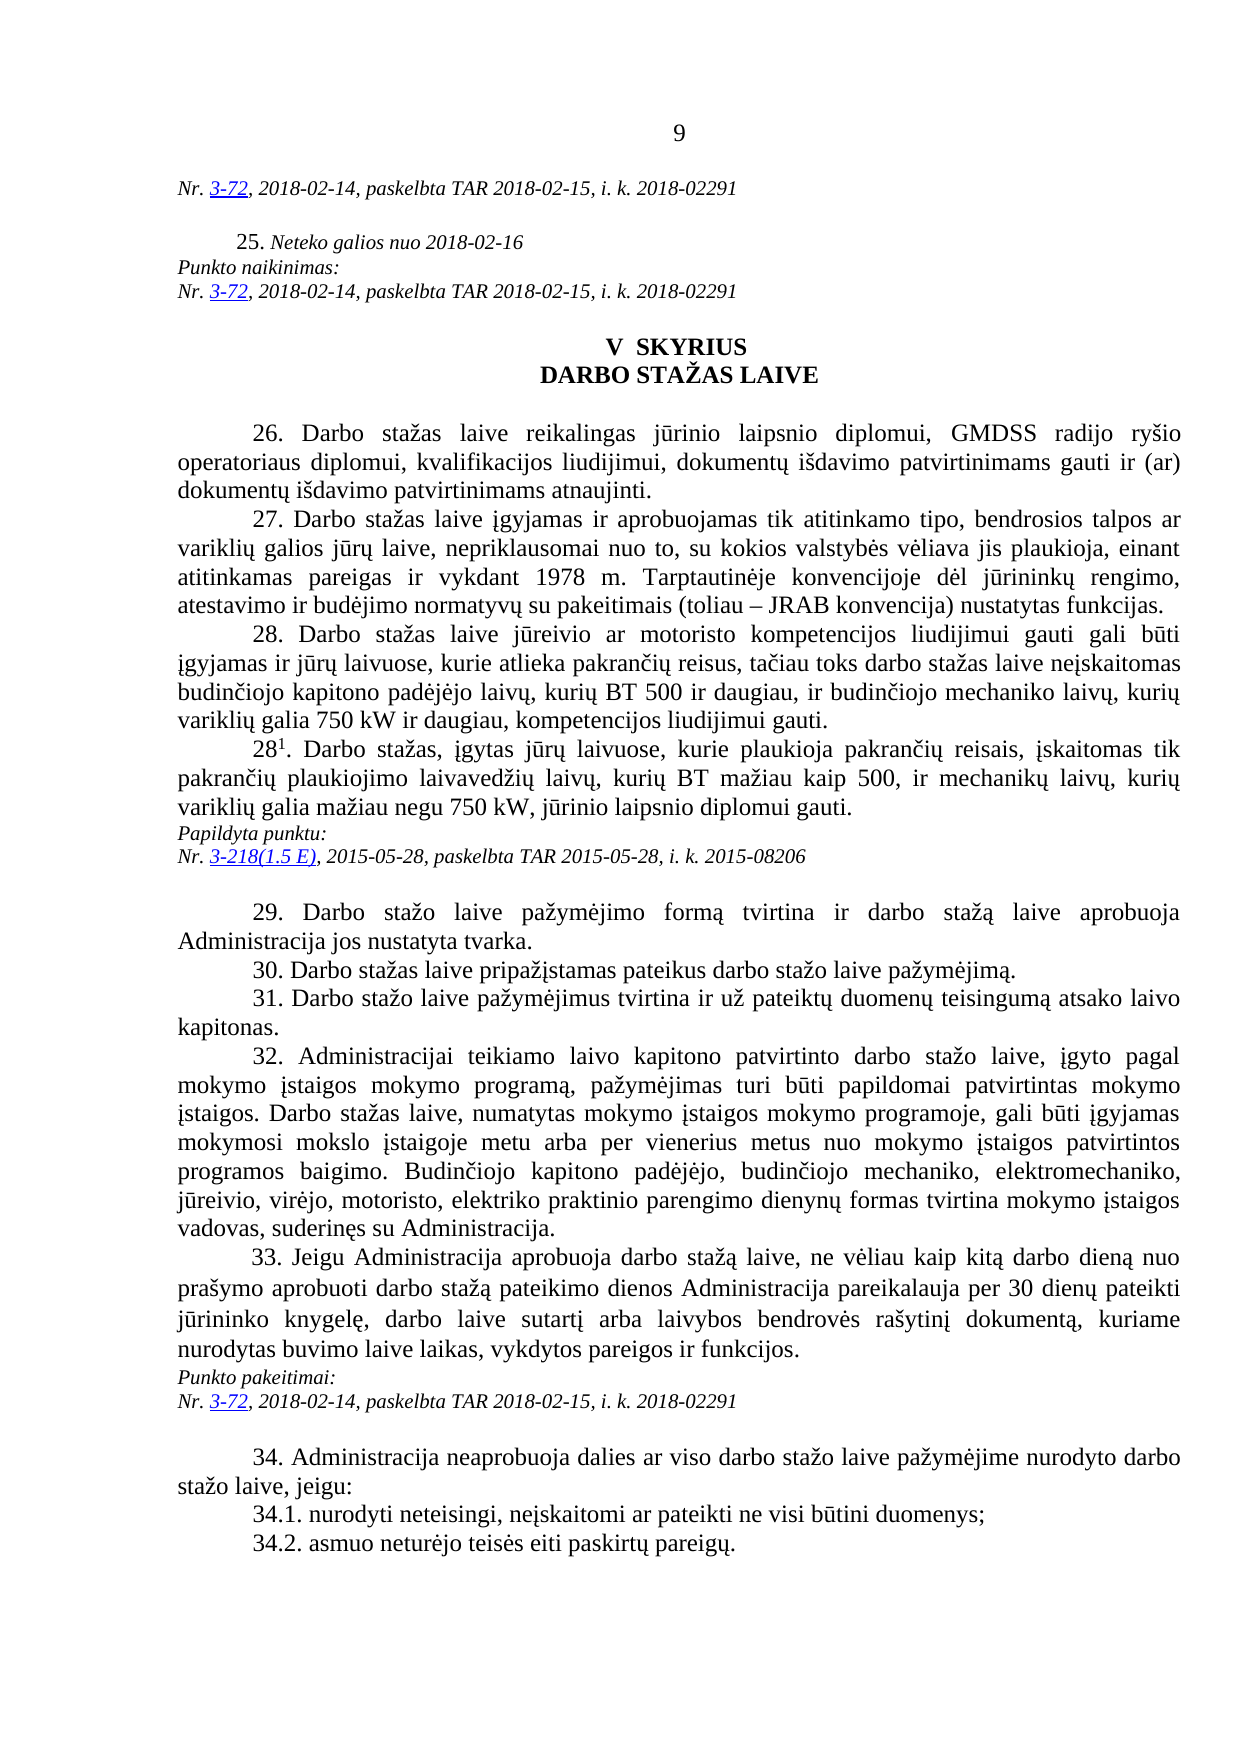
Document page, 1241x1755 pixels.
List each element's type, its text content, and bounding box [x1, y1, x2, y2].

text 33. Jeigu Administracija aprobuoja darbo stažą laive, ne vėliau kaip kitą darbo dieną nuo prašymo aprobuoti darbo stažą pateikimo dienos Administracija pareikalauja per 30 dienų pateikti jūrininko knygelę, darbo laive sutartį arba laivybos bendrovės rašytinį dokumentą, kuriame nurodytas buvimo laive laikas, vykdytos pareigos ir funkcijos. [177, 1242, 1181, 1363]
text 29. Darbo stažo laive pažymėjimo formą tvirtina ir darbo stažą laive aprobuoja Administracija jos nustatyta tvarka. [177, 897, 1181, 955]
text 34.2. asmuo neturėjo teisės eiti paskirtų pareigų. [177, 1528, 1181, 1557]
text DARBO STAŽAS LAIVE [177, 360, 1181, 389]
text 28. Darbo stažas laive jūreivio ar motoristo kompetencijos liudijimui gauti gali būti įgyjamas ir jūrų laivuose, kurie atlieka pakrančių reisus, tačiau toks darbo stažas laive neįskaitomas budinčiojo kapitono padėjėjo laivų, kurių BT 500 ir daugiau, ir budinčiojo mechaniko laivų, kurių variklių galia 750 kW ir daugiau, kompetencijos liudijimui gauti. [177, 619, 1181, 734]
text 34.1. nurodyti neteisingi, neįskaitomi ar pateikti ne visi būtini duomenys; [177, 1499, 1181, 1528]
text 26. Darbo stažas laive reikalingas jūrinio laipsnio diplomui, GMDSS radijo ryšio operatoriaus diplomui, kvalifikacijos liudijimui, dokumentų išdavimo patvirtinimams gauti ir (ar) dokumentų išdavimo patvirtinimams atnaujinti. [177, 418, 1181, 504]
text Nr. 3-72, 2018-02-14, paskelbta TAR 2018-02-15, i. k. 2018-02291 [177, 176, 1181, 200]
text 281. Darbo stažas, įgytas jūrų laivuose, kurie plaukioja pakrančių reisais, įskaitomas tik pakrančių plaukiojimo laivavedžių laivų, kurių BT mažiau kaip 500, ir mechanikų laivų, kurių variklių galia mažiau negu 750 kW, jūrinio laipsnio diplomui gauti. [177, 734, 1181, 820]
text 25. Neteko galios nuo 2018-02-16 [177, 228, 1181, 255]
text 31. Darbo stažo laive pažymėjimus tvirtina ir už pateiktų duomenų teisingumą atsako laivo kapitonas. [177, 983, 1181, 1041]
text 32. Administracijai teikiamo laivo kapitono patvirtinto darbo stažo laive, įgyto pagal mokymo įstaigos mokymo programą, pažymėjimas turi būti papildomai patvirtintas mokymo įstaigos. Darbo stažas laive, numatytas mokymo įstaigos mokymo programoje, gali būti įgyjamas mokymosi mokslo įstaigoje metu arba per vienerius metus nuo mokymo įstaigos patvirtintos programos baigimo. Budinčiojo kapitono padėjėjo, budinčiojo mechaniko, elektromechaniko, jūreivio, virėjo, motoristo, elektriko praktinio parengimo dienynų formas tvirtina mokymo įstaigos vadovas, suderinęs su Administracija. [177, 1041, 1181, 1242]
text Papildyta punktu: [177, 820, 1181, 844]
text Nr. 3-218(1.5 E), 2015-05-28, paskelbta TAR 2015-05-28, i. k. 2015-08206 [177, 844, 1181, 868]
text 27. Darbo stažas laive įgyjamas ir aprobuojamas tik atitinkamo tipo, bendrosios talpos ar variklių galios jūrų laive, nepriklausomai nuo to, su kokios valstybės vėliava jis plaukioja, einant atitinkamas pareigas ir vykdant 1978 m. Tarptautinėje konvencijoje dėl jūrininkų rengimo, atestavimo ir budėjimo normatyvų su pakeitimais (toliau – JRAB konvencija) nustatytas funkcijas. [177, 504, 1181, 619]
text V SKYRIUS [177, 332, 1181, 360]
text Nr. 3-72, 2018-02-14, paskelbta TAR 2018-02-15, i. k. 2018-02291 [177, 1389, 1181, 1413]
text 30. Darbo stažas laive pripažįstamas pateikus darbo stažo laive pažymėjimą. [177, 955, 1181, 983]
text Nr. 3-72, 2018-02-14, paskelbta TAR 2018-02-15, i. k. 2018-02291 [177, 279, 1181, 303]
text Punkto naikinimas: [177, 255, 1181, 279]
text Punkto pakeitimai: [177, 1365, 1181, 1389]
text 34. Administracija neaprobuoja dalies ar viso darbo stažo laive pažymėjime nurodyto darbo stažo laive, jeigu: [177, 1442, 1181, 1499]
